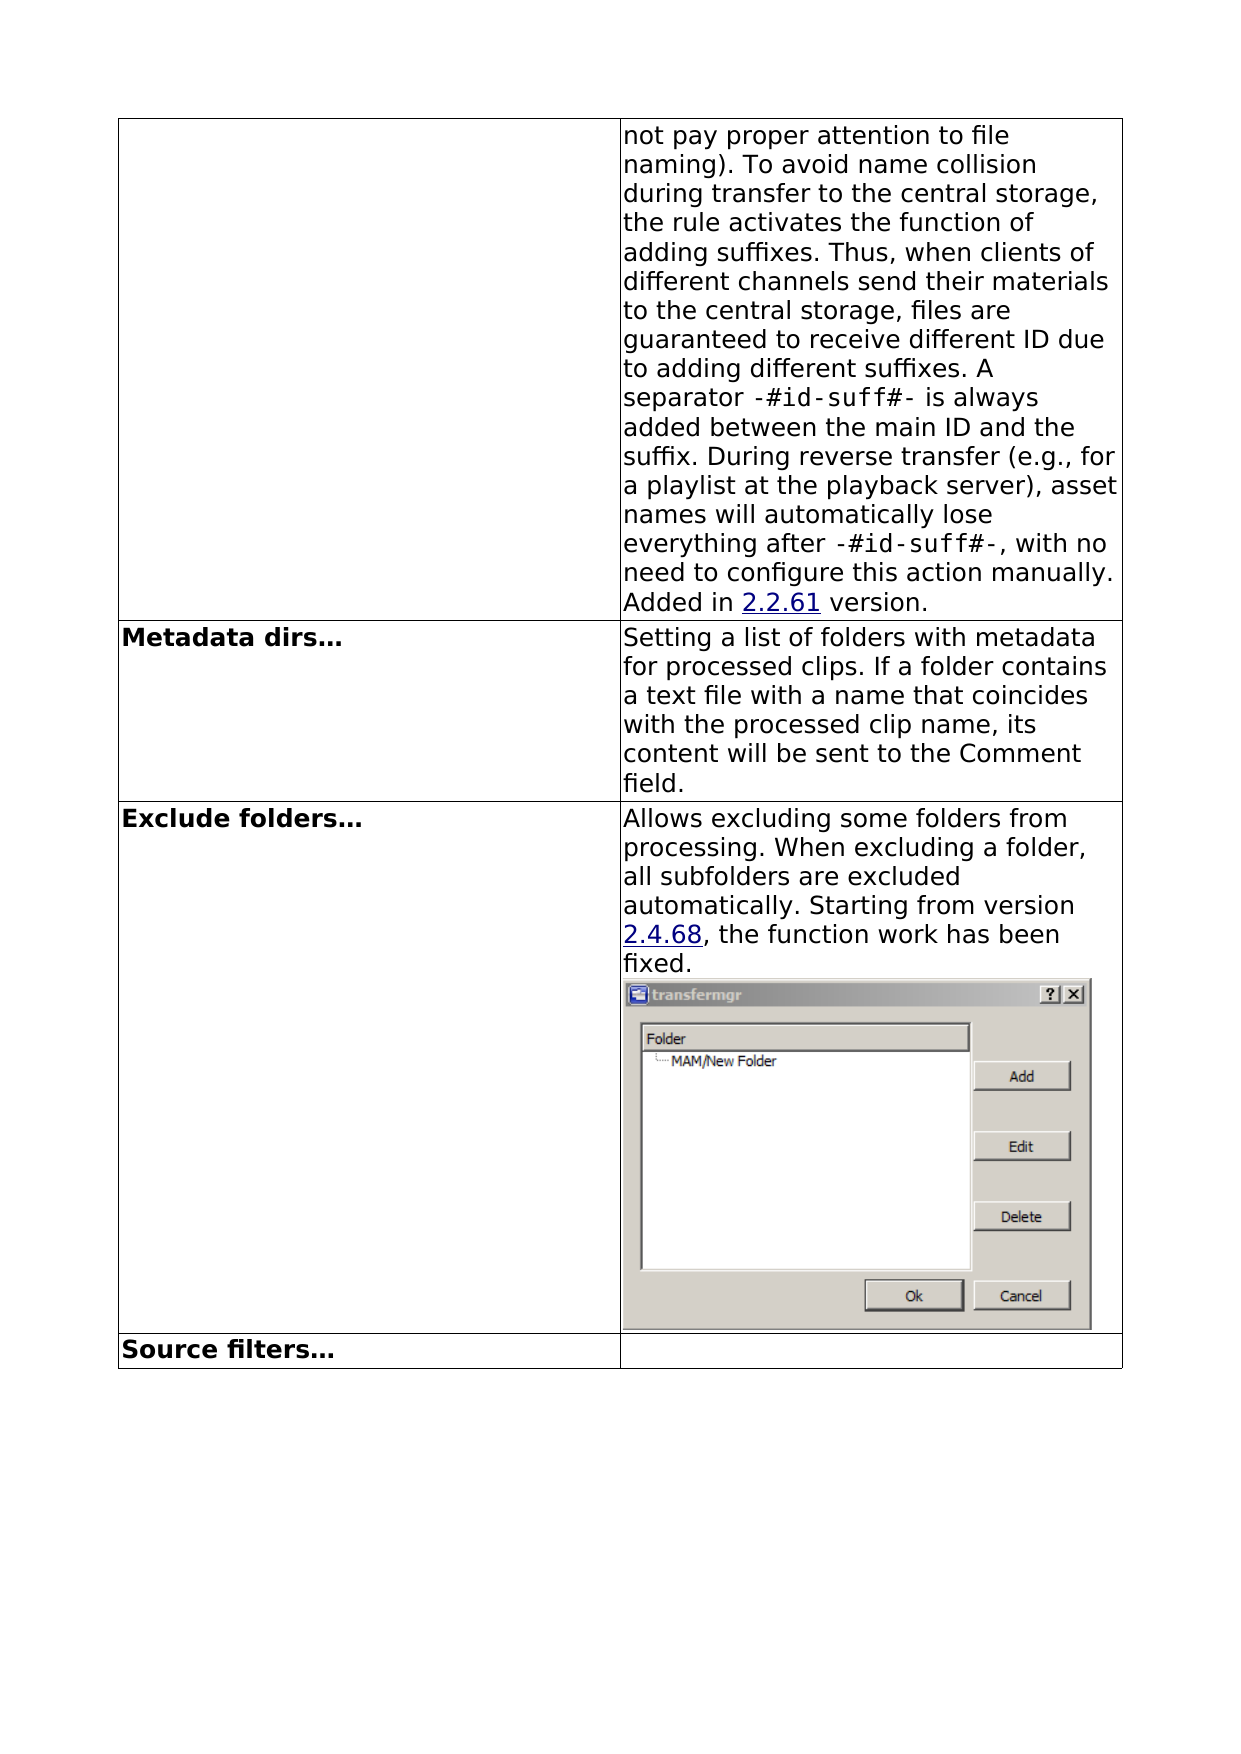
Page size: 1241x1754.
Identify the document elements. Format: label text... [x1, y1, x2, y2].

picture [622, 978, 1092, 1330]
table_cell Metadata dirs… [119, 621, 620, 801]
table_cell Source filters… [119, 1334, 620, 1368]
table_cell Setting a list of folders with metadata for processed clips. If a folder contains a text file with a name that coincides with the processed clip name, its content will be sent to the Comment field. [621, 621, 1122, 801]
table_cell Exclude folders… [119, 802, 620, 1333]
table_cell not pay proper attention to file naming). To avoid name collision during transfer to the central storage, the rule activates the function of adding suffixes. Thus, when clients of different channels send their materials to the central storage, files are guaranteed to receive different ID due to adding different suffixes. A separator -#id-suff#- is always added between the main ID and the suffix. During reverse transfer (e.g., for a playlist at the playback server), asset names will automatically lose everything after -#id-suff#-, with no need to configure this action manually. Added in 2.2.61 version. [621, 119, 1122, 620]
table_cell [621, 1334, 1122, 1368]
table_cell [119, 119, 620, 620]
table_cell Allows excluding some folders from processing. When excluding a folder, all subfolders are excluded automatically. Starting from version 2.4.68, the function work has been fixed. [621, 802, 1122, 1333]
